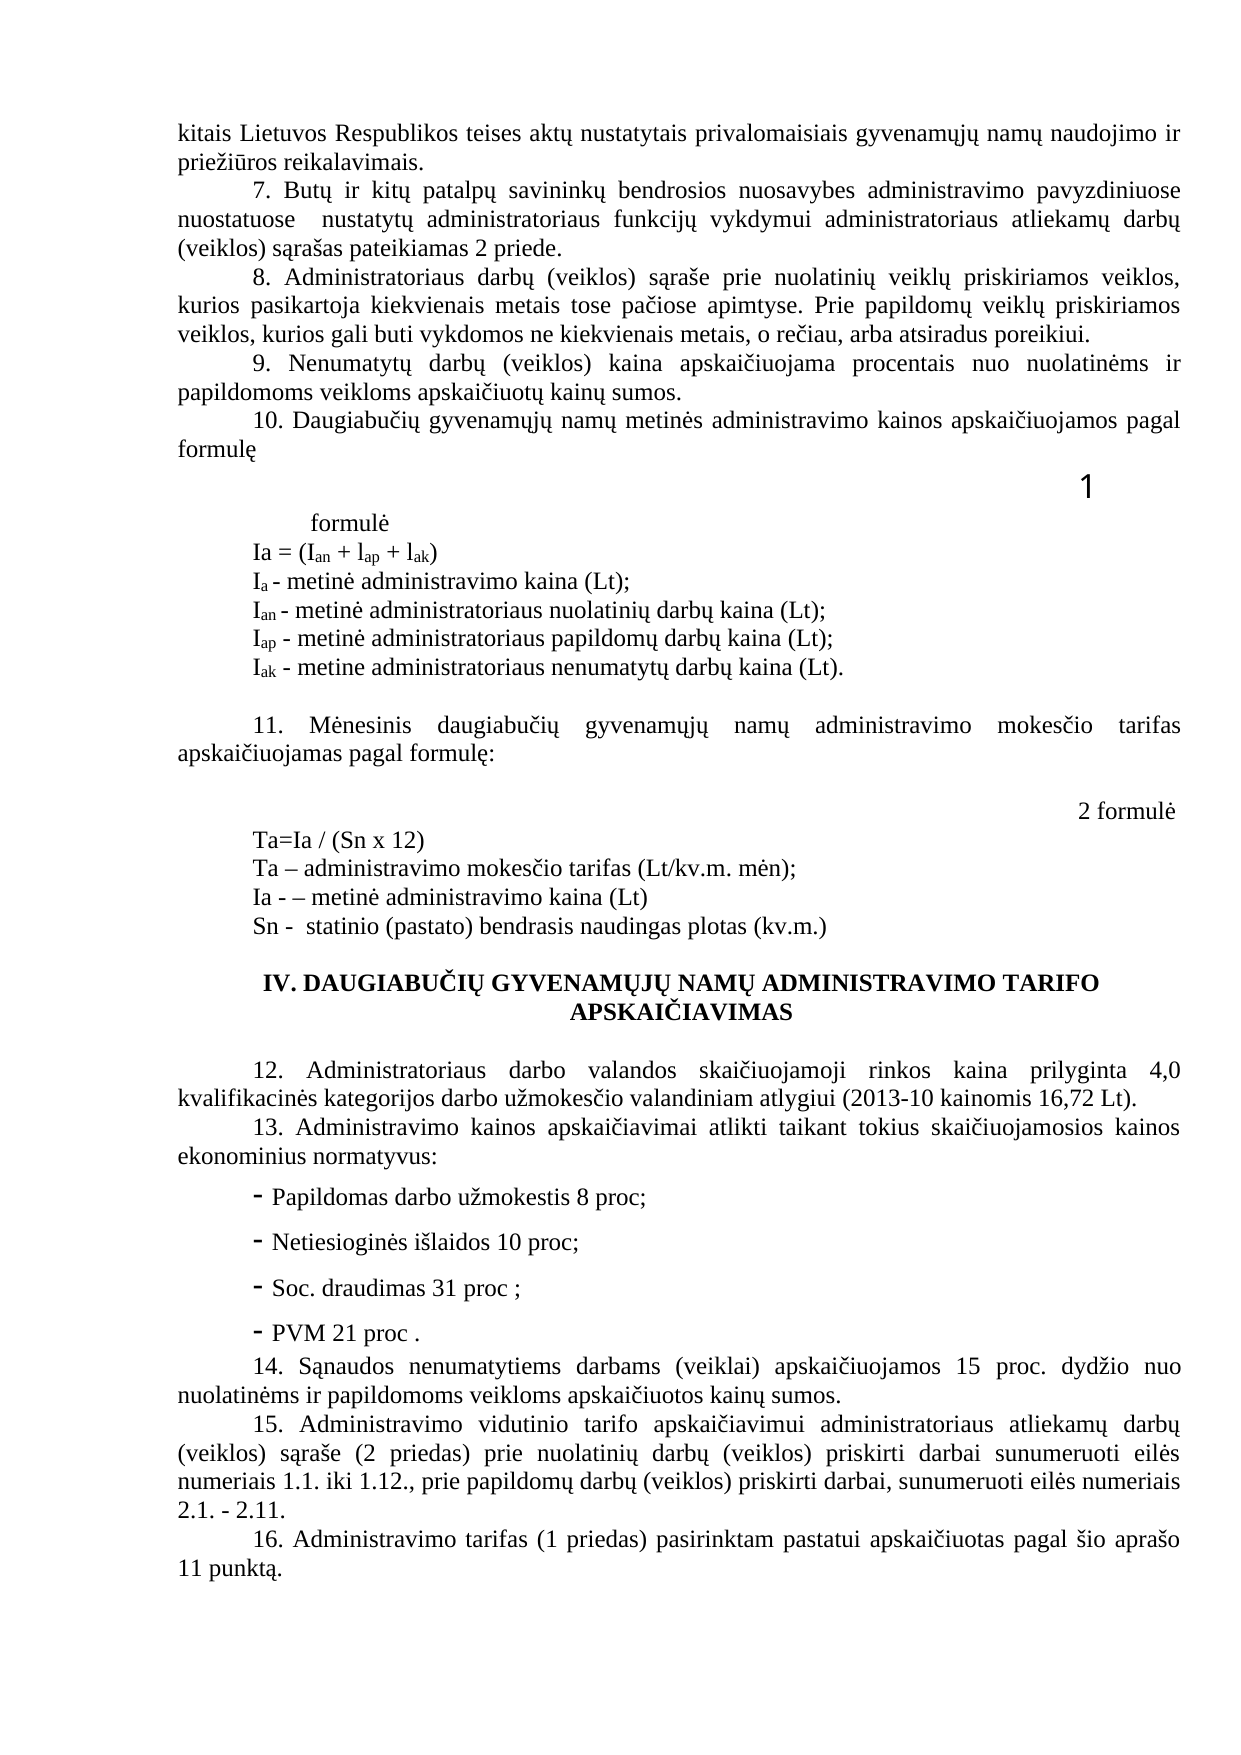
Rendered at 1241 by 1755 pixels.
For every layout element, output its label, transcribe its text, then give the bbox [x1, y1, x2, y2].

text Ia - – metinė administravimo kaina (Lt) [177, 882, 1181, 911]
text 14. Sąnaudos nenumatytiems darbams (veiklai) apskaičiuojamos 15 proc. dydžio nuo nuolatinėms ir papildomoms veikloms apskaičiuotos kainų sumos. [177, 1351, 1181, 1409]
text IV. DAUGIABUČIŲ GYVENAMŲJŲ NAMŲ ADMINISTRAVIMO TARIFO APSKAIČIAVIMAS [181, 968, 1181, 1026]
text 16. Administravimo tarifas (1 priedas) pasirinktam pastatui apskaičiuotas pagal šio aprašo 11 punktą. [177, 1524, 1181, 1581]
text - Netiesioginės išlaidos 10 proc; [177, 1215, 1181, 1261]
text Ia - metinė administravimo kaina (Lt); [177, 566, 1181, 595]
text - Soc. draudimas 31 proc ; [177, 1261, 1181, 1306]
text Sn - statinio (pastato) bendrasis naudingas plotas (kv.m.) [177, 911, 1181, 940]
text kitais Lietuvos Respublikos teises aktų nustatytais privalomaisiais gyvenamųjų namų naudojimo ir priežiūros reikalavimais. [177, 118, 1181, 176]
text Ian - metinė administratoriaus nuolatinių darbų kaina (Lt); [177, 595, 1181, 623]
text Iap - metinė administratoriaus papildomų darbų kaina (Lt); [177, 623, 1181, 652]
text 7. Butų ir kitų patalpų savininkų bendrosios nuosavybes administravimo pavyzdiniuose nuostatuose nustatytų administratoriaus funkcijų vykdymui administratoriaus atliekamų darbų (veiklos) sąrašas pateikiamas 2 priede. [177, 176, 1181, 262]
text Ta – administravimo mokesčio tarifas (Lt/kv.m. mėn); [177, 853, 1181, 882]
text - PVM 21 proc . [177, 1306, 1181, 1351]
text 9. Nenumatytų darbų (veiklos) kaina apskaičiuojama procentais nuo nuolatinėms ir papildomoms veikloms apskaičiuotų kainų sumos. [177, 348, 1181, 406]
text Iak - metine administratoriaus nenumatytų darbų kaina (Lt). [177, 652, 1181, 681]
text 12. Administratoriaus darbo valandos skaičiuojamoji rinkos kaina prilyginta 4,0 kvalifikacinės kategorijos darbo užmokesčio valandiniam atlygiui (2013-10 kainomis 16,72 Lt). [177, 1055, 1181, 1112]
text 11. Mėnesinis daugiabučių gyvenamųjų namų administravimo mokesčio tarifas apskaičiuojamas pagal formulę: [177, 710, 1181, 767]
text 2 formulė [306, 796, 1177, 825]
text Ia = (Ian + lap + lak) [177, 537, 1181, 566]
text - Papildomas darbo užmokestis 8 proc; [177, 1170, 1181, 1215]
text Ta=Ia / (Sn x 12) [177, 825, 1181, 853]
text 8. Administratoriaus darbų (veiklos) sąraše prie nuolatinių veiklų priskiriamos veiklos, kurios pasikartoja kiekvienais metais tose pačiose apimtyse. Prie papildomų veiklų priskiriamos veiklos, kurios gali buti vykdomos ne kiekvienais metais, o rečiau, arba atsiradus poreikiui. [177, 262, 1181, 348]
text 15. Administravimo vidutinio tarifo apskaičiavimui administratoriaus atliekamų darbų (veiklos) sąraše (2 priedas) prie nuolatinių darbų (veiklos) priskirti darbai sunumeruoti eilės numeriais 1.1. iki 1.12., prie papildomų darbų (veiklos) priskirti darbai, sunumeruoti eilės numeriais 2.1. - 2.11. [177, 1409, 1181, 1524]
text 13. Administravimo kainos apskaičiavimai atlikti taikant tokius skaičiuojamosios kainos ekonominius normatyvus: [177, 1112, 1181, 1170]
text 1 formulė [310, 463, 1181, 537]
text 10. Daugiabučių gyvenamųjų namų metinės administravimo kainos apskaičiuojamos pagal formulę [177, 406, 1181, 463]
